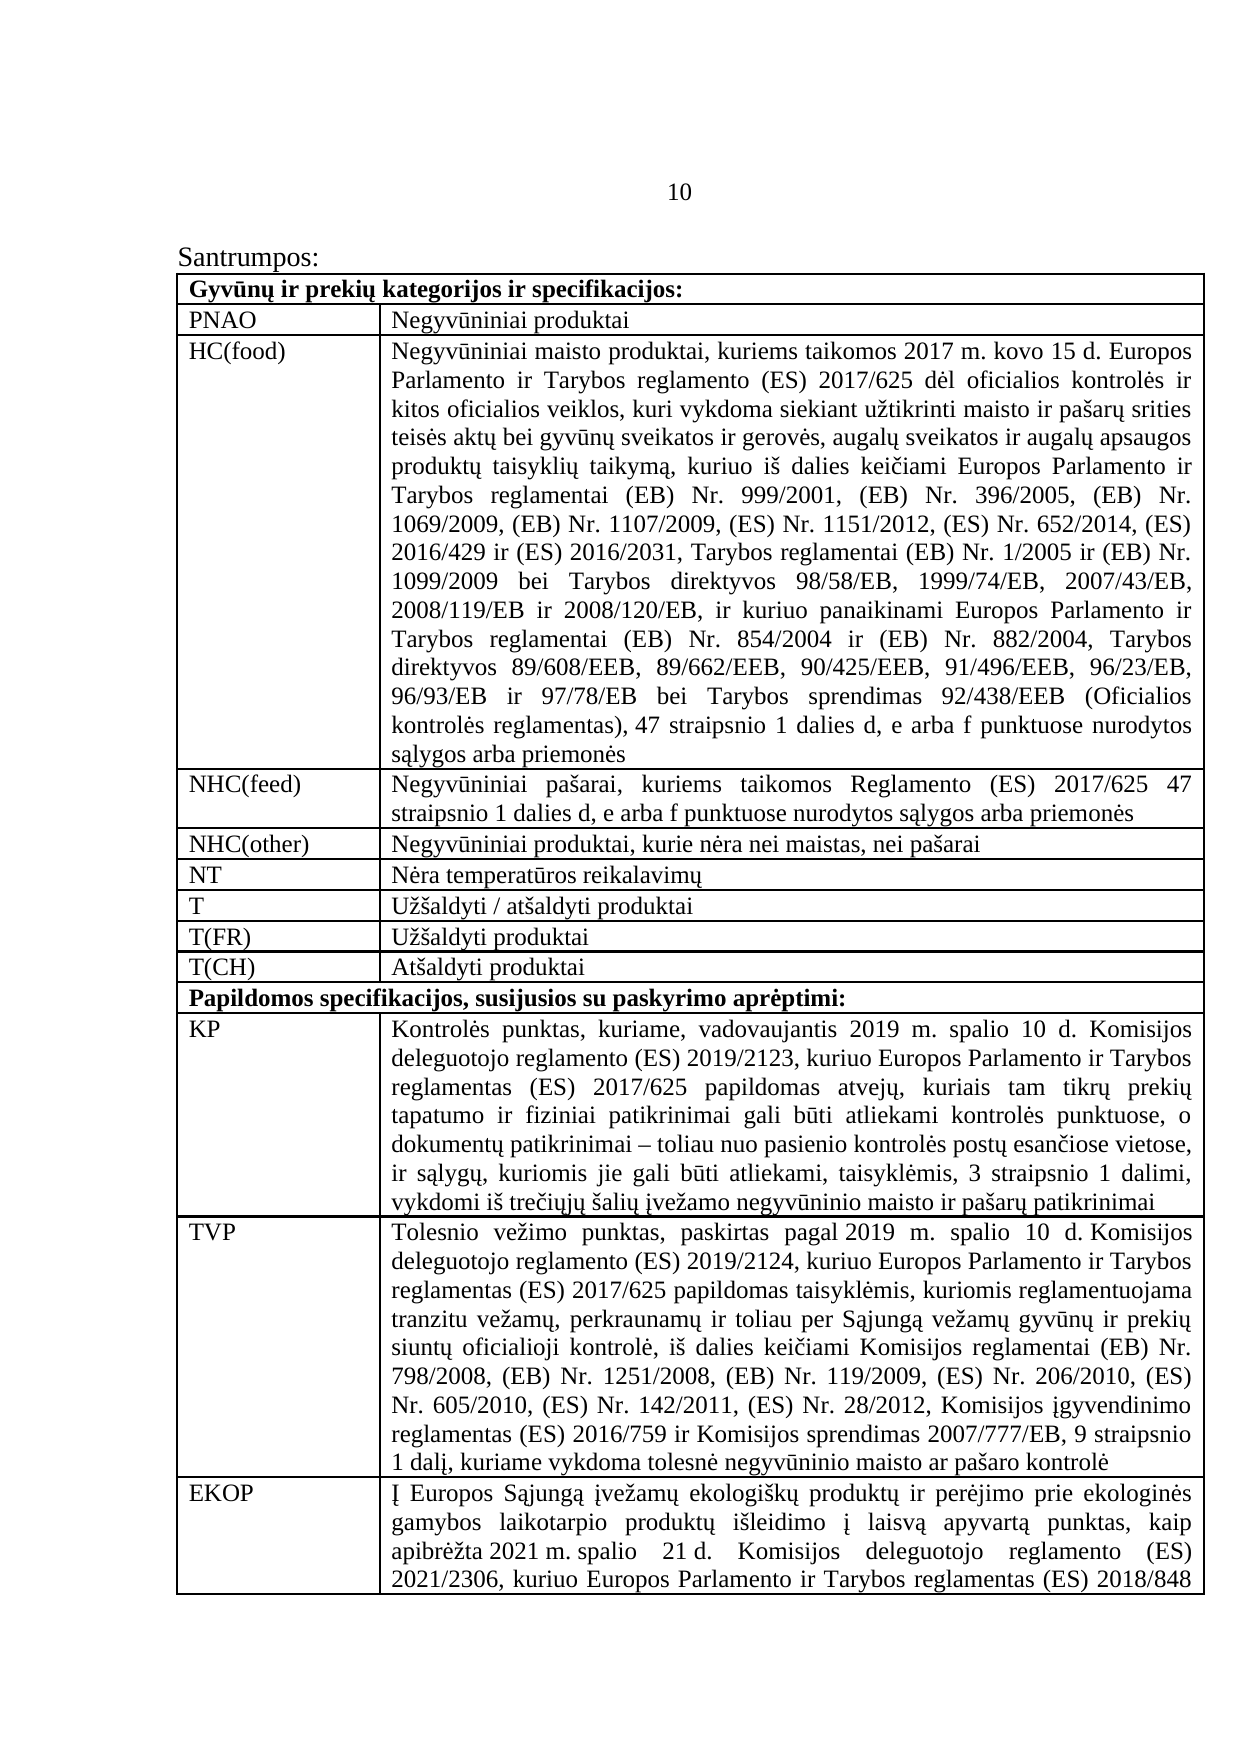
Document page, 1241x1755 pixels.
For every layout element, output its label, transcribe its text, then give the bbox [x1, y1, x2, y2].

table_cell KP [178, 1014, 379, 1215]
table_cell Kontrolės punktas, kuriame, vadovaujantis 2019 m. spalio 10 d. Komisijos deleguotojo reglamento (ES) 2019/2123, kuriuo Europos Parlamento ir Tarybos reglamentas (ES) 2017/625 papildomas atvejų, kuriais tam tikrų prekių tapatumo ir fiziniai patikrinimai gali būti atliekami kontrolės punktuose, o dokumentų patikrinimai – toliau nuo pasienio kontrolės postų esančiose vietose, ir sąlygų, kuriomis jie gali būti atliekami, taisyklėmis, 3 straipsnio 1 dalimi, vykdomi iš trečiųjų šalių įvežamo negyvūninio maisto ir pašarų patikrinimai [381, 1014, 1203, 1215]
table_cell TVP [178, 1218, 379, 1476]
table_cell T(CH) [178, 953, 379, 981]
table_cell PNAO [178, 305, 379, 334]
table_cell Užšaldyti produktai [381, 922, 1203, 950]
table_cell NT [178, 860, 379, 889]
table_cell EKOP [178, 1478, 379, 1593]
table_cell T(FR) [178, 922, 379, 950]
table_cell NHC(other) [178, 829, 379, 858]
table_cell Negyvūniniai pašarai, kuriems taikomos Reglamento (ES) 2017/625 47 straipsnio 1 dalies d, e arba f punktuose nurodytos sąlygos arba priemonės [381, 770, 1203, 827]
table_cell Papildomos specifikacijos, susijusios su paskyrimo aprėptimi: [178, 983, 1203, 1012]
table_cell Negyvūniniai maisto produktai, kuriems taikomos 2017 m. kovo 15 d. Europos Parlamento ir Tarybos reglamento (ES) 2017/625 dėl oficialios kontrolės ir kitos oficialios veiklos, kuri vykdoma siekiant užtikrinti maisto ir pašarų srities teisės aktų bei gyvūnų sveikatos ir gerovės, augalų sveikatos ir augalų apsaugos produktų taisyklių taikymą, kuriuo iš dalies keičiami Europos Parlamento ir Tarybos reglamentai (EB) Nr. 999/2001, (EB) Nr. 396/2005, (EB) Nr. 1069/2009, (EB) Nr. 1107/2009, (ES) Nr. 1151/2012, (ES) Nr. 652/2014, (ES) 2016/429 ir (ES) 2016/2031, Tarybos reglamentai (EB) Nr. 1/2005 ir (EB) Nr. 1099/2009 bei Tarybos direktyvos 98/58/EB, 1999/74/EB, 2007/43/EB, 2008/119/EB ir 2008/120/EB, ir kuriuo panaikinami Europos Parlamento ir Tarybos reglamentai (EB) Nr. 854/2004 ir (EB) Nr. 882/2004, Tarybos direktyvos 89/608/EEB, 89/662/EEB, 90/425/EEB, 91/496/EEB, 96/23/EB, 96/93/EB ir 97/78/EB bei Tarybos sprendimas 92/438/EEB (Oficialios kontrolės reglamentas), 47 straipsnio 1 dalies d, e arba f punktuose nurodytos sąlygos arba priemonės [381, 336, 1203, 767]
table_cell Negyvūniniai produktai, kurie nėra nei maistas, nei pašarai [381, 829, 1203, 858]
table_cell HC(food) [178, 336, 379, 767]
table_cell T [178, 891, 379, 919]
table_cell Tolesnio vežimo punktas, paskirtas pagal 2019 m. spalio 10 d. Komisijos deleguotojo reglamento (ES) 2019/2124, kuriuo Europos Parlamento ir Tarybos reglamentas (ES) 2017/625 papildomas taisyklėmis, kuriomis reglamentuojama tranzitu vežamų, perkraunamų ir toliau per Sąjungą vežamų gyvūnų ir prekių siuntų oficialioji kontrolė, iš dalies keičiami Komisijos reglamentai (EB) Nr. 798/2008, (EB) Nr. 1251/2008, (EB) Nr. 119/2009, (ES) Nr. 206/2010, (ES) Nr. 605/2010, (ES) Nr. 142/2011, (ES) Nr. 28/2012, Komisijos įgyvendinimo reglamentas (ES) 2016/759 ir Komisijos sprendimas 2007/777/EB, 9 straipsnio 1 dalį, kuriame vykdoma tolesnė negyvūninio maisto ar pašaro kontrolė [381, 1218, 1203, 1476]
table_cell NHC(feed) [178, 770, 379, 827]
table_cell Į Europos Sąjungą įvežamų ekologiškų produktų ir perėjimo prie ekologinės gamybos laikotarpio produktų išleidimo į laisvą apyvartą punktas, kaip apibrėžta 2021 m. spalio 21 d. Komisijos deleguotojo reglamento (ES) 2021/2306, kuriuo Europos Parlamento ir Tarybos reglamentas (ES) 2018/848 [381, 1478, 1203, 1593]
table_cell Nėra temperatūros reikalavimų [381, 860, 1203, 889]
table_header Gyvūnų ir prekių kategorijos ir specifikacijos: [178, 275, 1203, 303]
table_cell Negyvūniniai produktai [381, 305, 1203, 334]
text Santrumpos: [177, 240, 1188, 272]
table_cell Užšaldyti / atšaldyti produktai [381, 891, 1203, 919]
table_cell Atšaldyti produktai [381, 953, 1203, 981]
